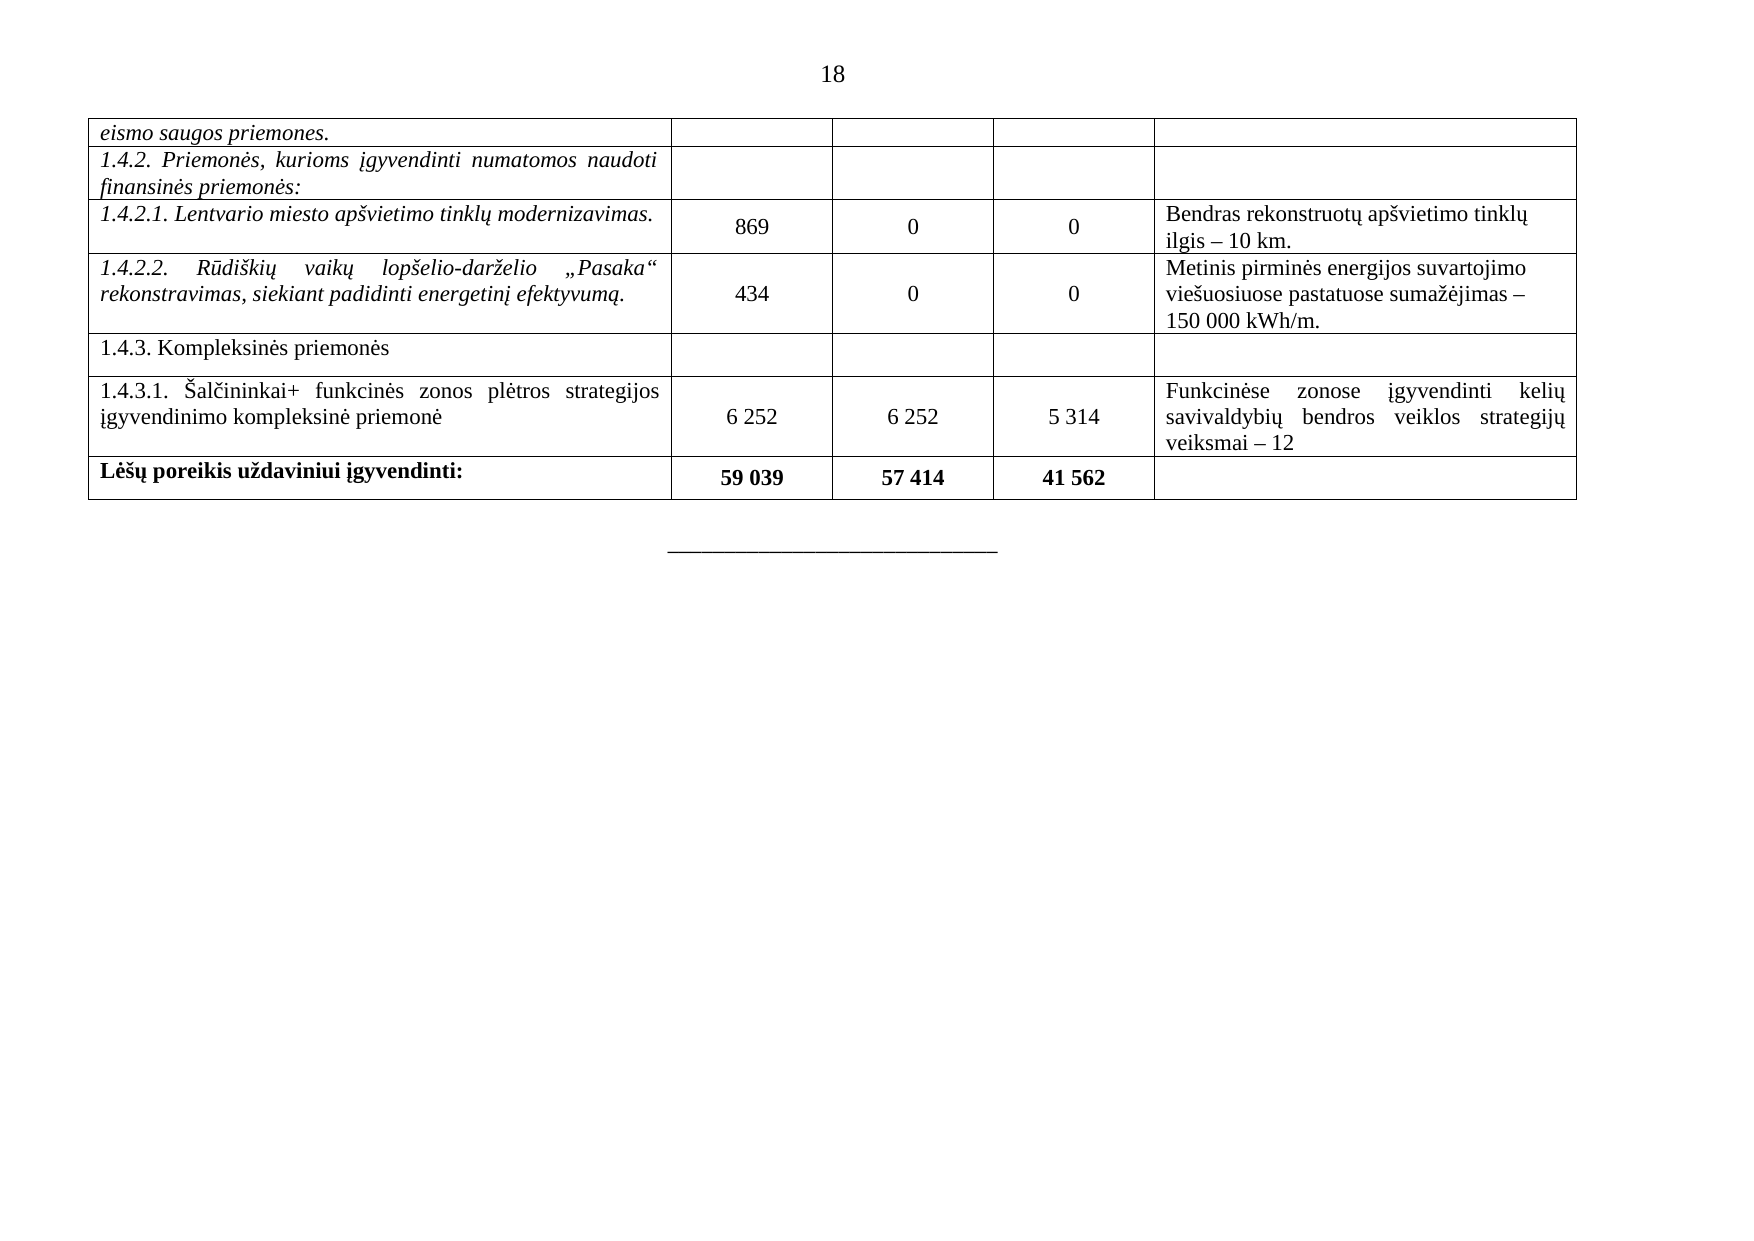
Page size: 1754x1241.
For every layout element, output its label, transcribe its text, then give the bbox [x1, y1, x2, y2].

table_cell eismo saugos priemones. [89, 119, 671, 146]
table_cell Lėšų poreikis uždaviniui įgyvendinti: [89, 457, 671, 498]
table_cell [1155, 457, 1576, 498]
table_cell [1155, 147, 1576, 199]
table_cell 59 039 [672, 457, 832, 498]
table_cell 5 314 [994, 377, 1154, 456]
table_cell [672, 119, 832, 146]
table_cell 1.4.3.1. Šalčininkai+ funkcinės zonos plėtros strategijos įgyvendinimo kompleksinė priemonė [89, 377, 671, 456]
table_cell Bendras rekonstruotų apšvietimo tinklų ilgis – 10 km. [1155, 200, 1576, 253]
table_cell 6 252 [672, 377, 832, 456]
text _____________________________ [89, 528, 1577, 556]
table_cell [833, 334, 993, 376]
table_cell [833, 119, 993, 146]
table_cell [672, 147, 832, 199]
table_cell [994, 334, 1154, 376]
table_cell 0 [833, 200, 993, 253]
table_cell 1.4.2.1. Lentvario miesto apšvietimo tinklų modernizavimas. [89, 200, 671, 253]
table_cell [672, 334, 832, 376]
table_cell 0 [833, 254, 993, 333]
table_cell [1155, 334, 1576, 376]
table_cell [994, 119, 1154, 146]
table_cell 1.4.2. Priemonės, kurioms įgyvendinti numatomos naudoti finansinės priemonės: [89, 147, 671, 199]
table_cell 1.4.3. Kompleksinės priemonės [89, 334, 671, 376]
table_cell [994, 147, 1154, 199]
table_cell 1.4.2.2. Rūdiškių vaikų lopšelio-darželio „Pasaka“ rekonstravimas, siekiant padidinti energetinį efektyvumą. [89, 254, 671, 333]
table_cell 0 [994, 254, 1154, 333]
table_cell 57 414 [833, 457, 993, 498]
table_cell 41 562 [994, 457, 1154, 498]
table_cell 869 [672, 200, 832, 253]
table_cell 434 [672, 254, 832, 333]
table_cell [833, 147, 993, 199]
table_cell [1155, 119, 1576, 146]
table_cell 0 [994, 200, 1154, 253]
table_cell 6 252 [833, 377, 993, 456]
table_cell Funkcinėse zonose įgyvendinti kelių savivaldybių bendros veiklos strategijų veiksmai – 12 [1155, 377, 1576, 456]
table_cell Metinis pirminės energijos suvartojimo viešuosiuose pastatuose sumažėjimas – 150 000 kWh/m. [1155, 254, 1576, 333]
